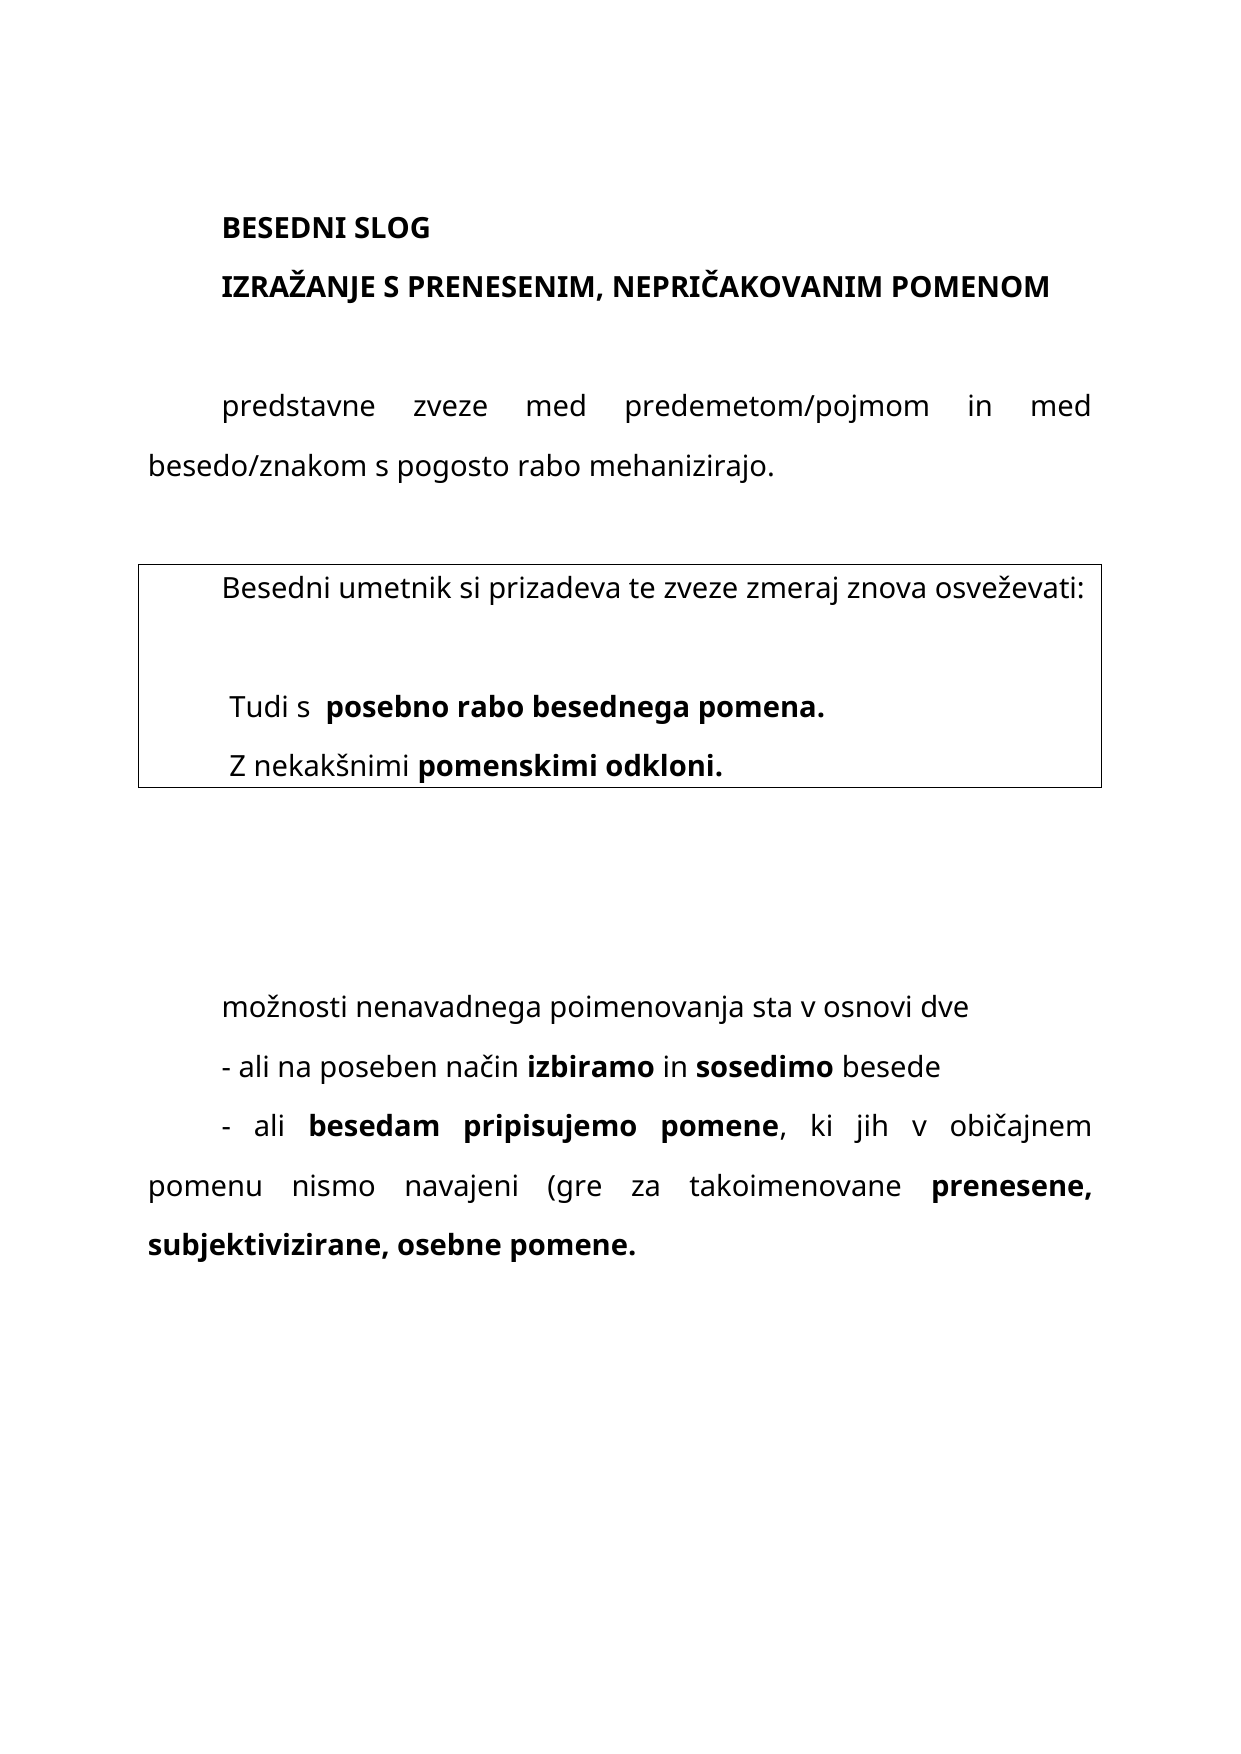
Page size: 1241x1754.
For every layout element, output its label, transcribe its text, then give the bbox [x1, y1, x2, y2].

text Z nekakšnimi pomenskimi odkloni. [139, 742, 1101, 787]
text - ali besedam pripisujemo pomene, ki jih v običajnem pomenu nismo navajeni (gre za takoimenovane prenesene, subjektivizirane, osebne pomene. [148, 1106, 1093, 1264]
text BESEDNI SLOG [148, 207, 1093, 247]
text možnosti nenavadnega poimenovanja sta v osnovi dve [148, 987, 1093, 1026]
text IZRAŽANJE S PRENESENIM, NEPRIČAKOVANIM POMENOM [148, 267, 1093, 306]
text Tudi s posebno rabo besednega pomena. [139, 683, 1101, 726]
text - ali na poseben način izbiramo in sosedimo besede [148, 1046, 1093, 1086]
text predstavne zveze med predemetom/pojmom in med besedo/znakom s pogosto rabo mehanizirajo. [148, 386, 1093, 485]
text Besedni umetnik si prizadeva te zveze zmeraj znova osveževati: [139, 565, 1101, 607]
